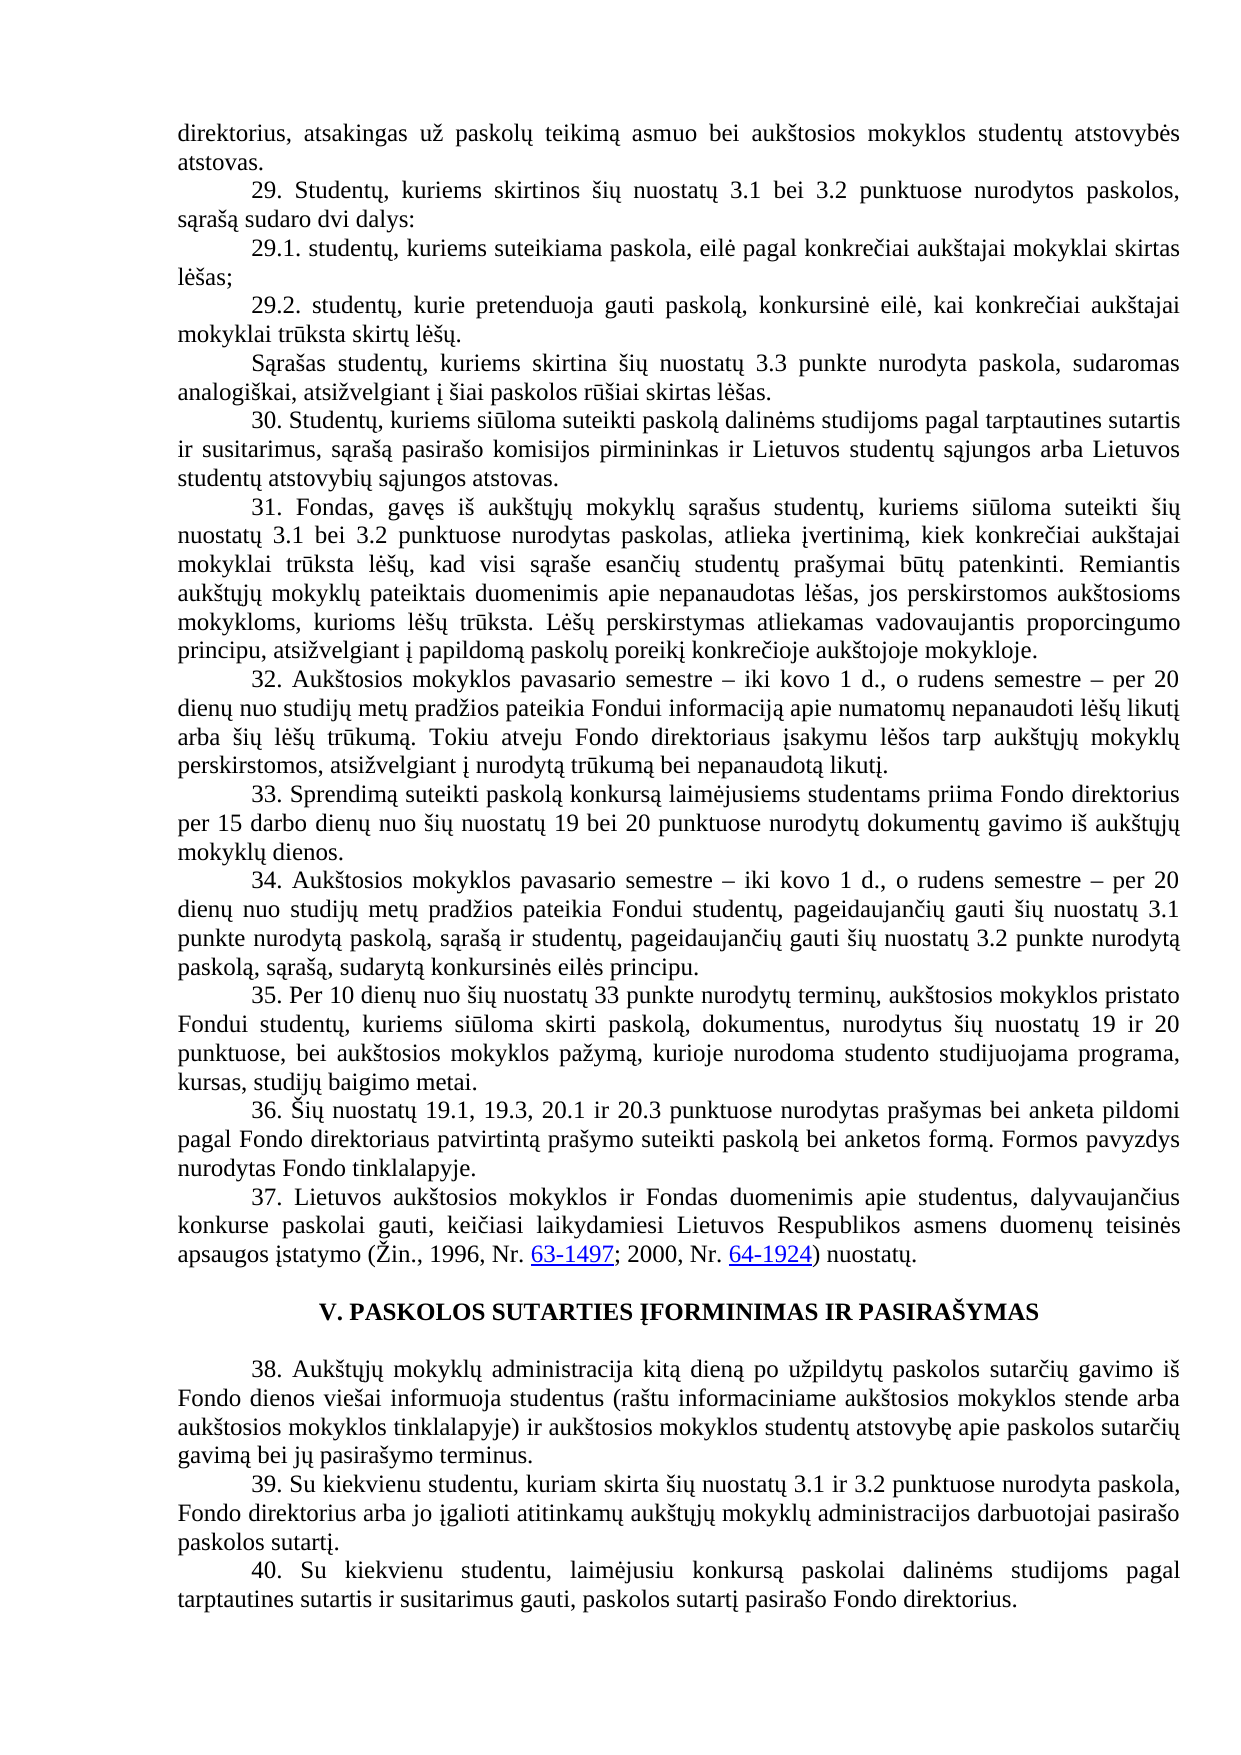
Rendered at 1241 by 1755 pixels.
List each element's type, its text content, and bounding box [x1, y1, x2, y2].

text 37. Lietuvos aukštosios mokyklos ir Fondas duomenimis apie studentus, dalyvaujančius konkurse paskolai gauti, keičiasi laikydamiesi Lietuvos Respublikos asmens duomenų teisinės apsaugos įstatymo (Žin., 1996, Nr. 63-1497; 2000, Nr. 64-1924) nuostatų. [177, 1182, 1181, 1268]
text 36. Šių nuostatų 19.1, 19.3, 20.1 ir 20.3 punktuose nurodytas prašymas bei anketa pildomi pagal Fondo direktoriaus patvirtintą prašymo suteikti paskolą bei anketos formą. Formos pavyzdys nurodytas Fondo tinklalapyje. [177, 1096, 1181, 1182]
text 33. Sprendimą suteikti paskolą konkursą laimėjusiems studentams priima Fondo direktorius per 15 darbo dienų nuo šių nuostatų 19 bei 20 punktuose nurodytų dokumentų gavimo iš aukštųjų mokyklų dienos. [177, 779, 1181, 866]
text 35. Per 10 dienų nuo šių nuostatų 33 punkte nurodytų terminų, aukštosios mokyklos pristato Fondui studentų, kuriems siūloma skirti paskolą, dokumentus, nurodytus šių nuostatų 19 ir 20 punktuose, bei aukštosios mokyklos pažymą, kurioje nurodoma studento studijuojama programa, kursas, studijų baigimo metai. [177, 981, 1181, 1096]
text 29. Studentų, kuriems skirtinos šių nuostatų 3.1 bei 3.2 punktuose nurodytos paskolos, sąrašą sudaro dvi dalys: [177, 176, 1181, 233]
text 29.2. studentų, kurie pretenduoja gauti paskolą, konkursinė eilė, kai konkrečiai aukštajai mokyklai trūksta skirtų lėšų. [177, 291, 1181, 348]
text 34. Aukštosios mokyklos pavasario semestre – iki kovo 1 d., o rudens semestre – per 20 dienų nuo studijų metų pradžios pateikia Fondui studentų, pageidaujančių gauti šių nuostatų 3.1 punkte nurodytą paskolą, sąrašą ir studentų, pageidaujančių gauti šių nuostatų 3.2 punkte nurodytą paskolą, sąrašą, sudarytą konkursinės eilės principu. [177, 866, 1181, 981]
text 40. Su kiekvienu studentu, laimėjusiu konkursą paskolai dalinėms studijoms pagal tarptautines sutartis ir susitarimus gauti, paskolos sutartį pasirašo Fondo direktorius. [177, 1556, 1181, 1613]
text direktorius, atsakingas už paskolų teikimą asmuo bei aukštosios mokyklos studentų atstovybės atstovas. [177, 118, 1181, 176]
text 32. Aukštosios mokyklos pavasario semestre – iki kovo 1 d., o rudens semestre – per 20 dienų nuo studijų metų pradžios pateikia Fondui informaciją apie numatomų nepanaudoti lėšų likutį arba šių lėšų trūkumą. Tokiu atveju Fondo direktoriaus įsakymu lėšos tarp aukštųjų mokyklų perskirstomos, atsižvelgiant į nurodytą trūkumą bei nepanaudotą likutį. [177, 664, 1181, 779]
text 30. Studentų, kuriems siūloma suteikti paskolą dalinėms studijoms pagal tarptautines sutartis ir susitarimus, sąrašą pasirašo komisijos pirmininkas ir Lietuvos studentų sąjungos arba Lietuvos studentų atstovybių sąjungos atstovas. [177, 406, 1181, 492]
text 39. Su kiekvienu studentu, kuriam skirta šių nuostatų 3.1 ir 3.2 punktuose nurodyta paskola, Fondo direktorius arba jo įgalioti atitinkamų aukštųjų mokyklų administracijos darbuotojai pasirašo paskolos sutartį. [177, 1469, 1181, 1556]
text 38. Aukštųjų mokyklų administracija kitą dieną po užpildytų paskolos sutarčių gavimo iš Fondo dienos viešai informuoja studentus (raštu informaciniame aukštosios mokyklos stende arba aukštosios mokyklos tinklalapyje) ir aukštosios mokyklos studentų atstovybę apie paskolos sutarčių gavimą bei jų pasirašymo terminus. [177, 1354, 1181, 1469]
text 31. Fondas, gavęs iš aukštųjų mokyklų sąrašus studentų, kuriems siūloma suteikti šių nuostatų 3.1 bei 3.2 punktuose nurodytas paskolas, atlieka įvertinimą, kiek konkrečiai aukštajai mokyklai trūksta lėšų, kad visi sąraše esančių studentų prašymai būtų patenkinti. Remiantis aukštųjų mokyklų pateiktais duomenimis apie nepanaudotas lėšas, jos perskirstomos aukštosioms mokykloms, kurioms lėšų trūksta. Lėšų perskirstymas atliekamas vadovaujantis proporcingumo principu, atsižvelgiant į papildomą paskolų poreikį konkrečioje aukštojoje mokykloje. [177, 492, 1181, 664]
text 29.1. studentų, kuriems suteikiama paskola, eilė pagal konkrečiai aukštajai mokyklai skirtas lėšas; [177, 233, 1181, 291]
text Sąrašas studentų, kuriems skirtina šių nuostatų 3.3 punkte nurodyta paskola, sudaromas analogiškai, atsižvelgiant į šiai paskolos rūšiai skirtas lėšas. [177, 348, 1181, 406]
text V. PASKOLOS SUTARTIES ĮFORMINIMAS IR PASIRAŠYMAS [177, 1297, 1181, 1326]
